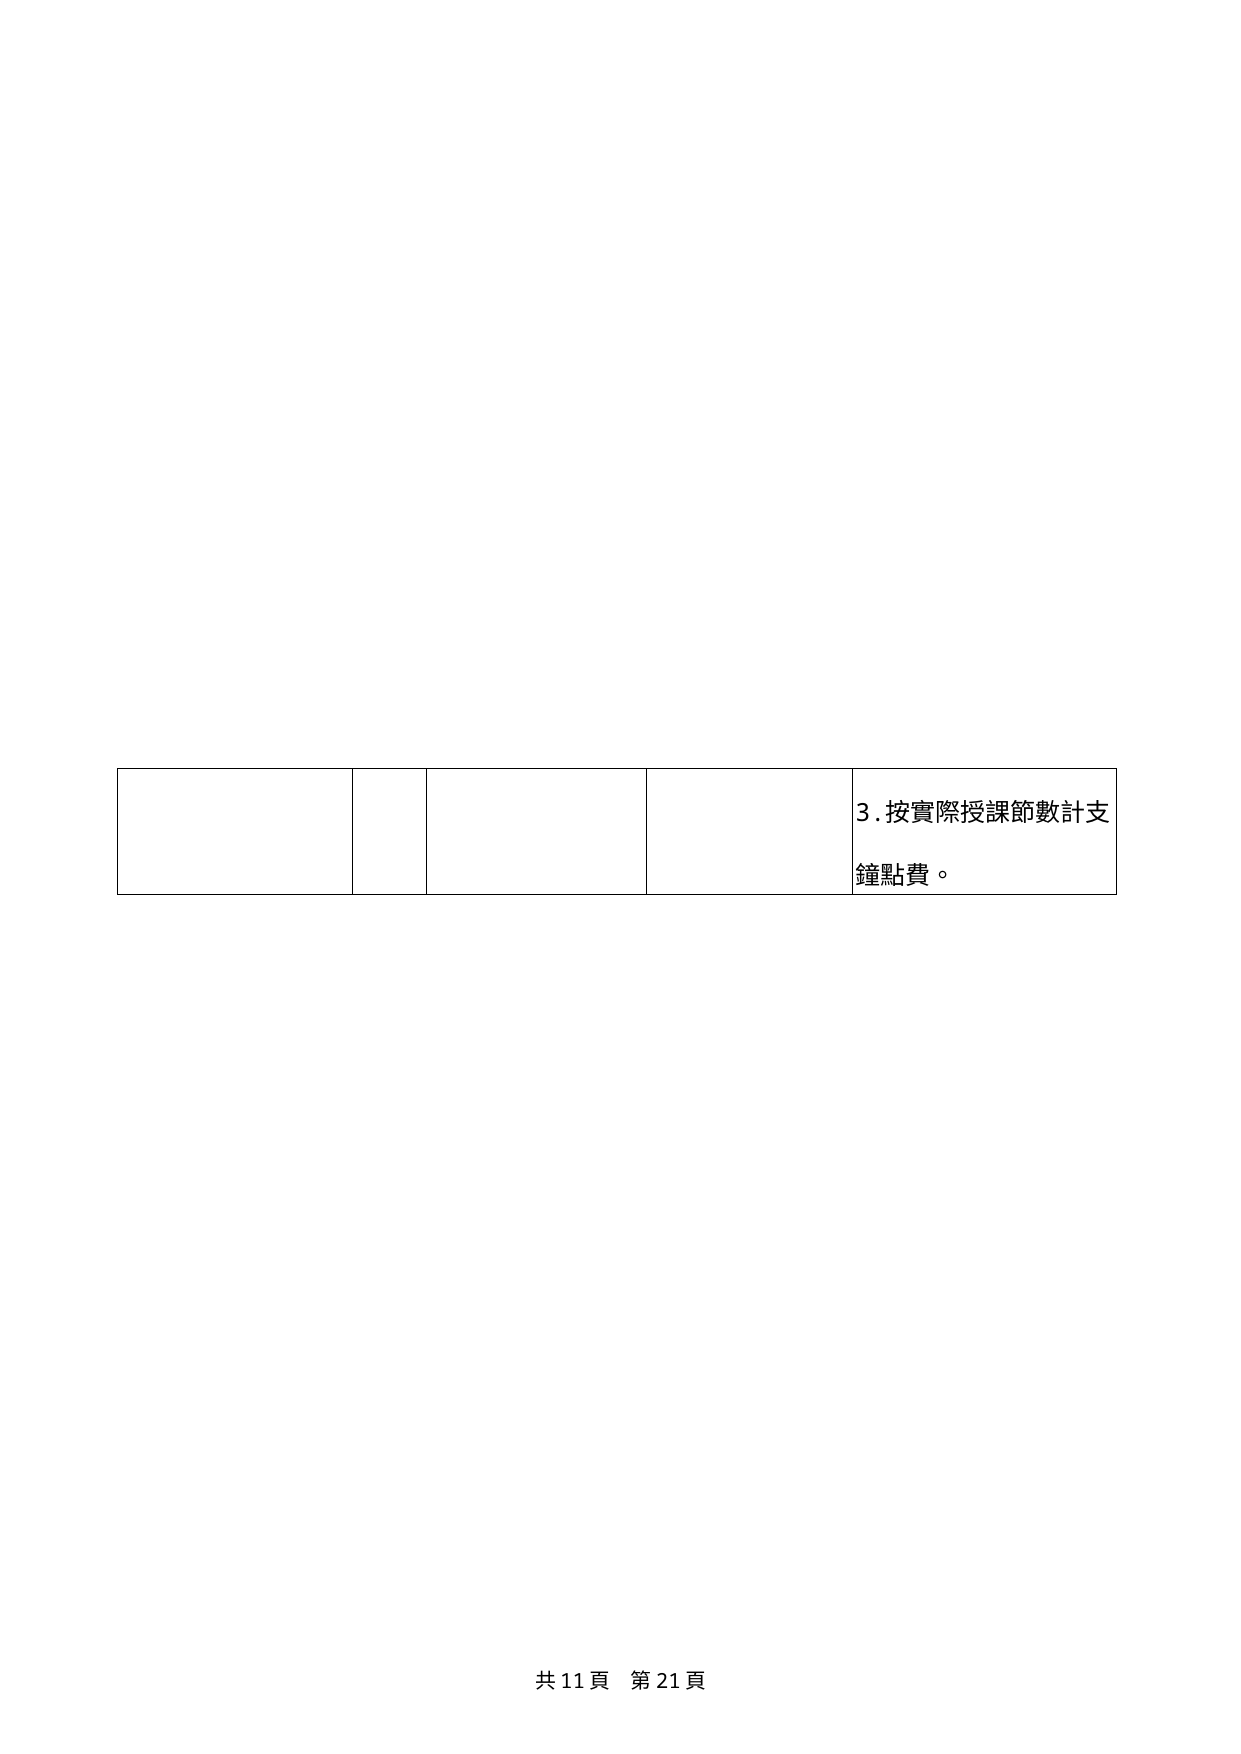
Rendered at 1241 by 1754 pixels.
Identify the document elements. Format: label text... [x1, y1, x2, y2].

table_cell 3.按實際授課節數計支鐘點費。 [853, 769, 1116, 894]
table_cell [353, 769, 426, 894]
table_cell [427, 769, 646, 894]
table_cell [647, 769, 852, 894]
table_cell [118, 769, 352, 894]
